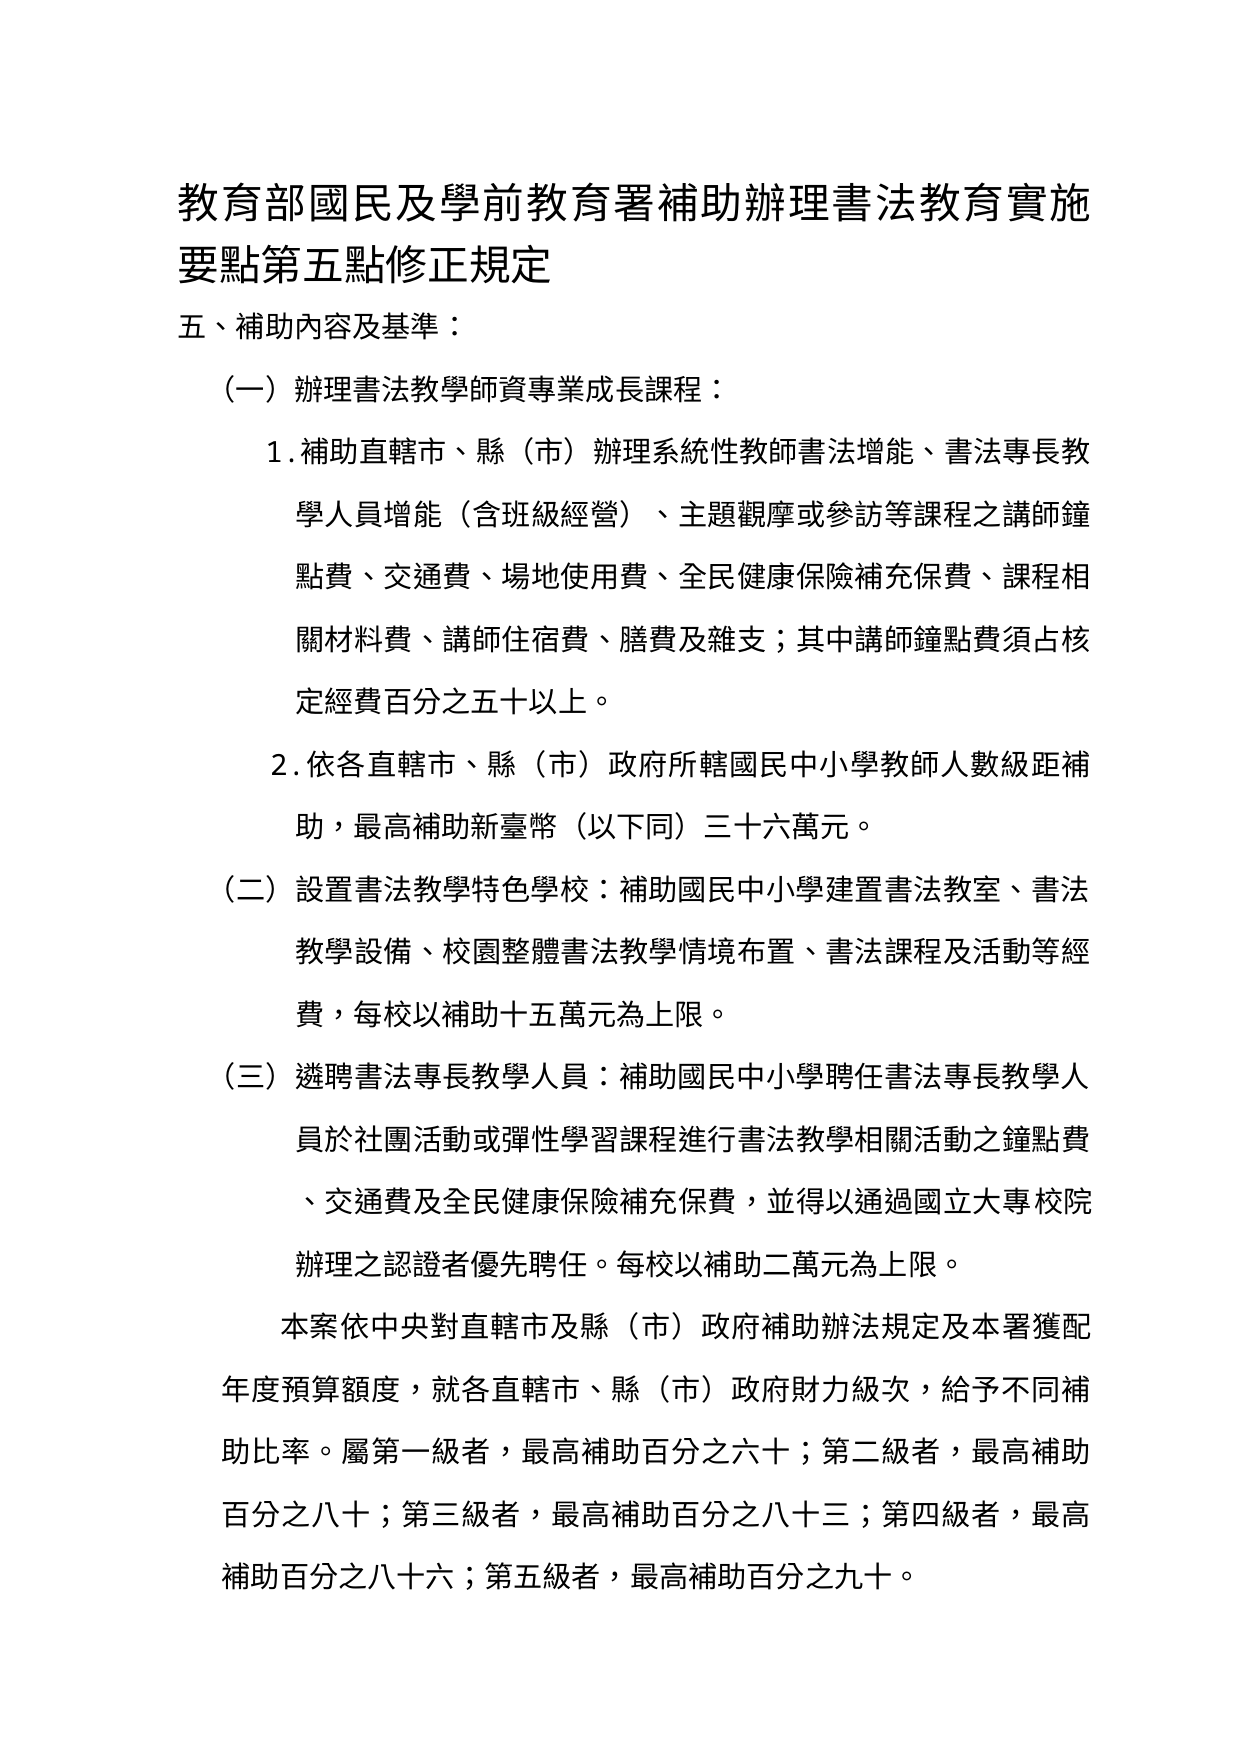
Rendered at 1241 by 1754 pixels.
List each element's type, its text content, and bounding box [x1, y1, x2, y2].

text 2.依各直轄市、縣（市）政府所轄國民中小學教師人數級距補 助，最高補助新臺幣（以下同）三十六萬元。 [177, 721, 1092, 846]
text （三）遴聘書法專長教學人員：補助國民中小學聘任書法專長教學人員於社團活動或彈性學習課程進行書法教學相關活動之鐘點費 、交通費及全民健康保險補充保費，並得以通過國立大專校院辦理之認證者優先聘任。每校以補助二萬元為上限。 [177, 1033, 1092, 1283]
text 教育部國民及學前教育署補助辦理書法教育實施要點第五點修正規定 [177, 158, 1092, 283]
text 1.補助直轄市、縣（市）辦理系統性教師書法增能、書法專長教學人員增能（含班級經營）、主題觀摩或參訪等課程之講師鐘點費、交通費、場地使用費、全民健康保險補充保費、課程相 關材料費、講師住宿費、膳費及雜支；其中講師鐘點費須占核 定經費百分之五十以上。 [177, 408, 1092, 721]
text 本案依中央對直轄市及縣（市）政府補助辦法規定及本署獲配年度預算額度，就各直轄市、縣（市）政府財力級次，給予不同補助比率。屬第一級者，最高補助百分之六十；第二級者，最高補助百分之八十；第三級者，最高補助百分之八十三；第四級者，最高補助百分之八十六；第五級者，最高補助百分之九十。 [221, 1283, 1092, 1596]
text 五、補助內容及基準： [177, 283, 1092, 346]
text （一）辦理書法教學師資專業成長課程： [177, 346, 1092, 408]
text （二）設置書法教學特色學校：補助國民中小學建置書法教室、書法教學設備、校園整體書法教學情境布置、書法課程及活動等經費，每校以補助十五萬元為上限。 [177, 846, 1092, 1033]
